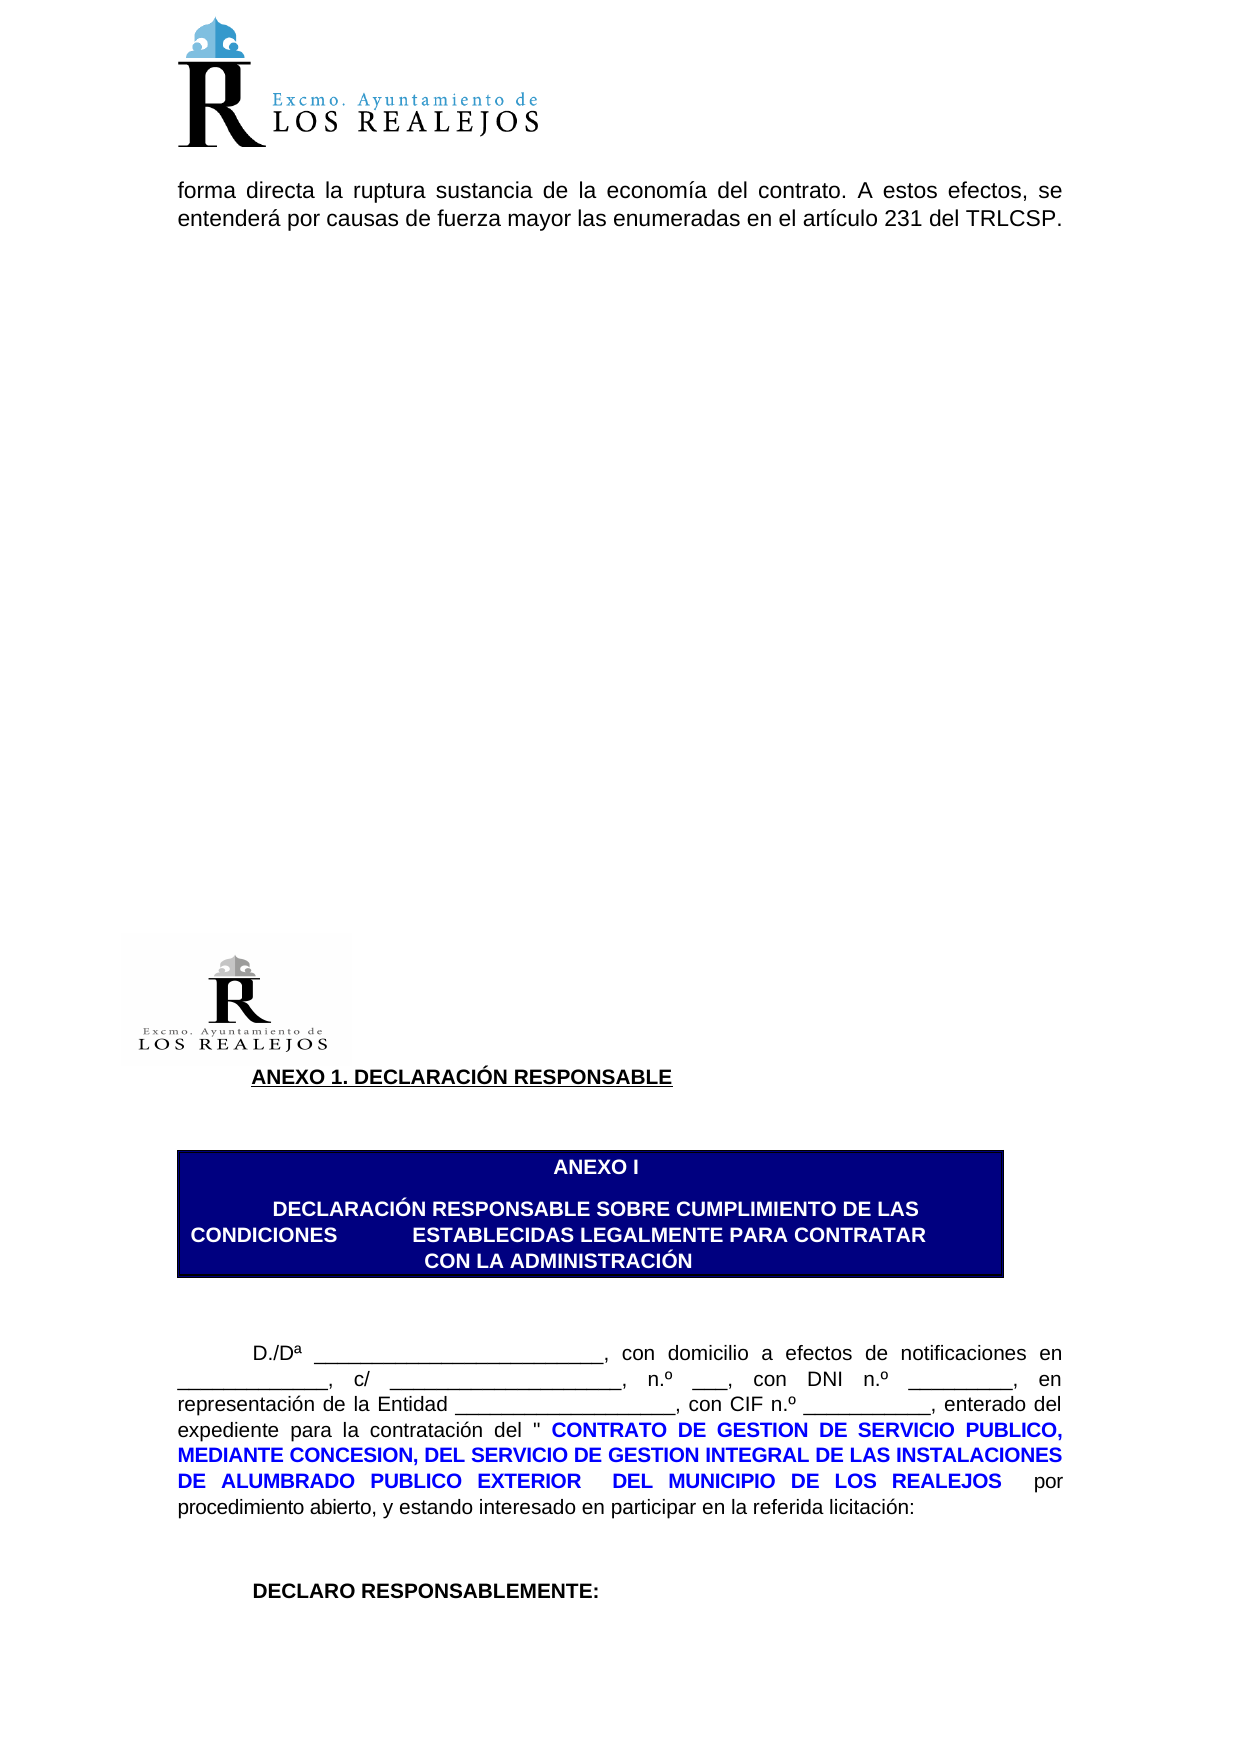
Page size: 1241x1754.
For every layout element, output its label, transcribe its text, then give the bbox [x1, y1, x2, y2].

text DECLARACIÓN RESPONSABLE SOBRE CUMPLIMIENTO DE LAS CONDICIONES ESTABLECIDAS LEGALMENTE PARA CONTRATAR CON LA ADMINISTRACIÓN [180, 1192, 1001, 1274]
text forma directa la ruptura sustancia de la economía del contrato. A estos efectos, se entenderá por causas de fuerza mayor las enumeradas en el artículo 231 del TRLCSP. [177, 177, 1063, 232]
text D./Dª _________________________, con domicilio a efectos de notificaciones en _____________, c/ ____________________, n.º ___, con DNI n.º _________, en representación de la Entidad ___________________, con CIF n.º ___________, enterado del expediente para la contratación del " CONTRATO DE GESTION DE SERVICIO PUBLICO, MEDIANTE CONCESION, DEL SERVICIO DE GESTION INTEGRAL DE LAS INSTALACIONES DE ALUMBRADO PUBLICO EXTERIOR DEL MUNICIPIO DE LOS REALEJOS por procedimiento abierto, y estando interesado en participar en la referida licitación: [177, 1341, 1063, 1518]
text ANEXO 1. DECLARACIÓN RESPONSABLE [177, 1065, 1063, 1089]
subtitle ANEXO I [180, 1153, 1001, 1179]
subtitle DECLARO RESPONSABLEMENTE: [177, 1579, 1063, 1603]
